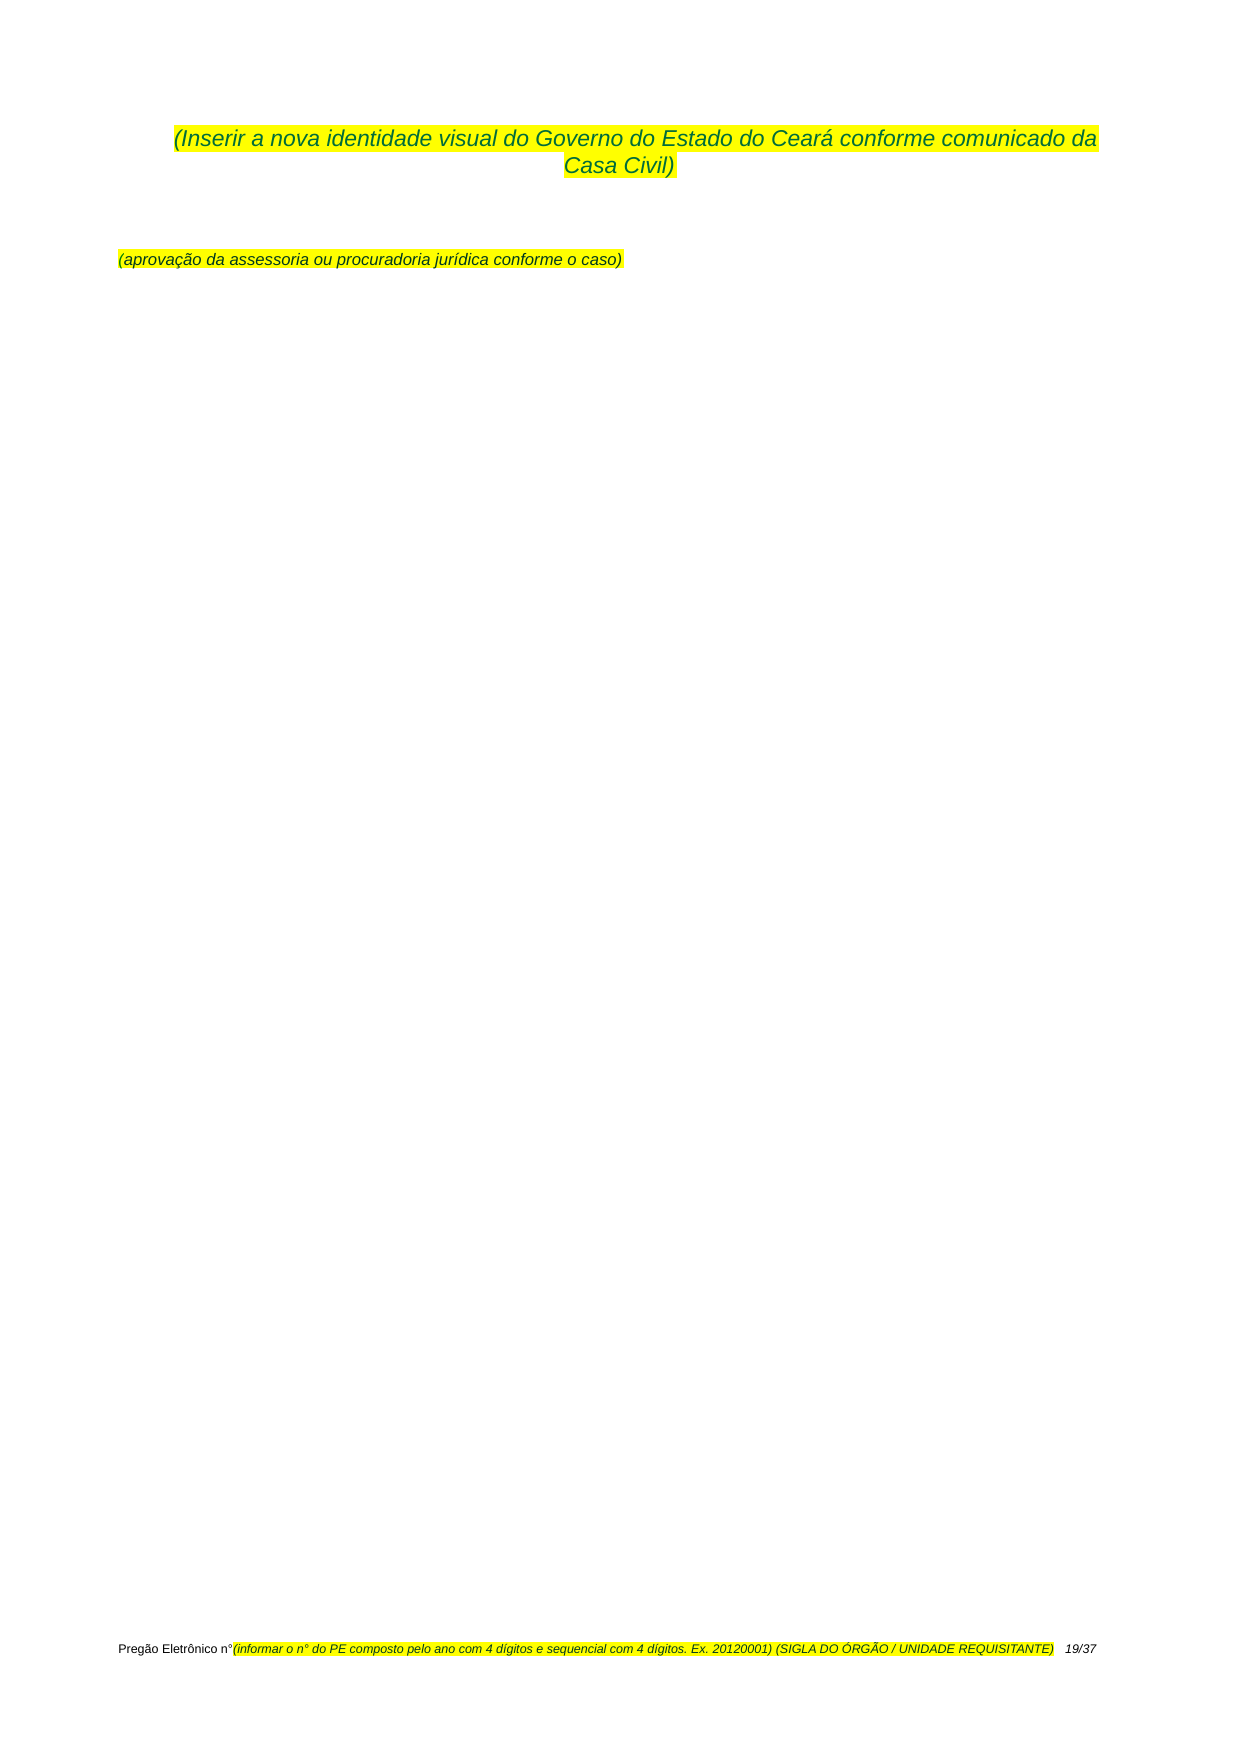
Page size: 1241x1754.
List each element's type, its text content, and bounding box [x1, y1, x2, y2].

text (aprovação da assessoria ou procuradoria jurídica conforme o caso) [118, 249, 1122, 268]
